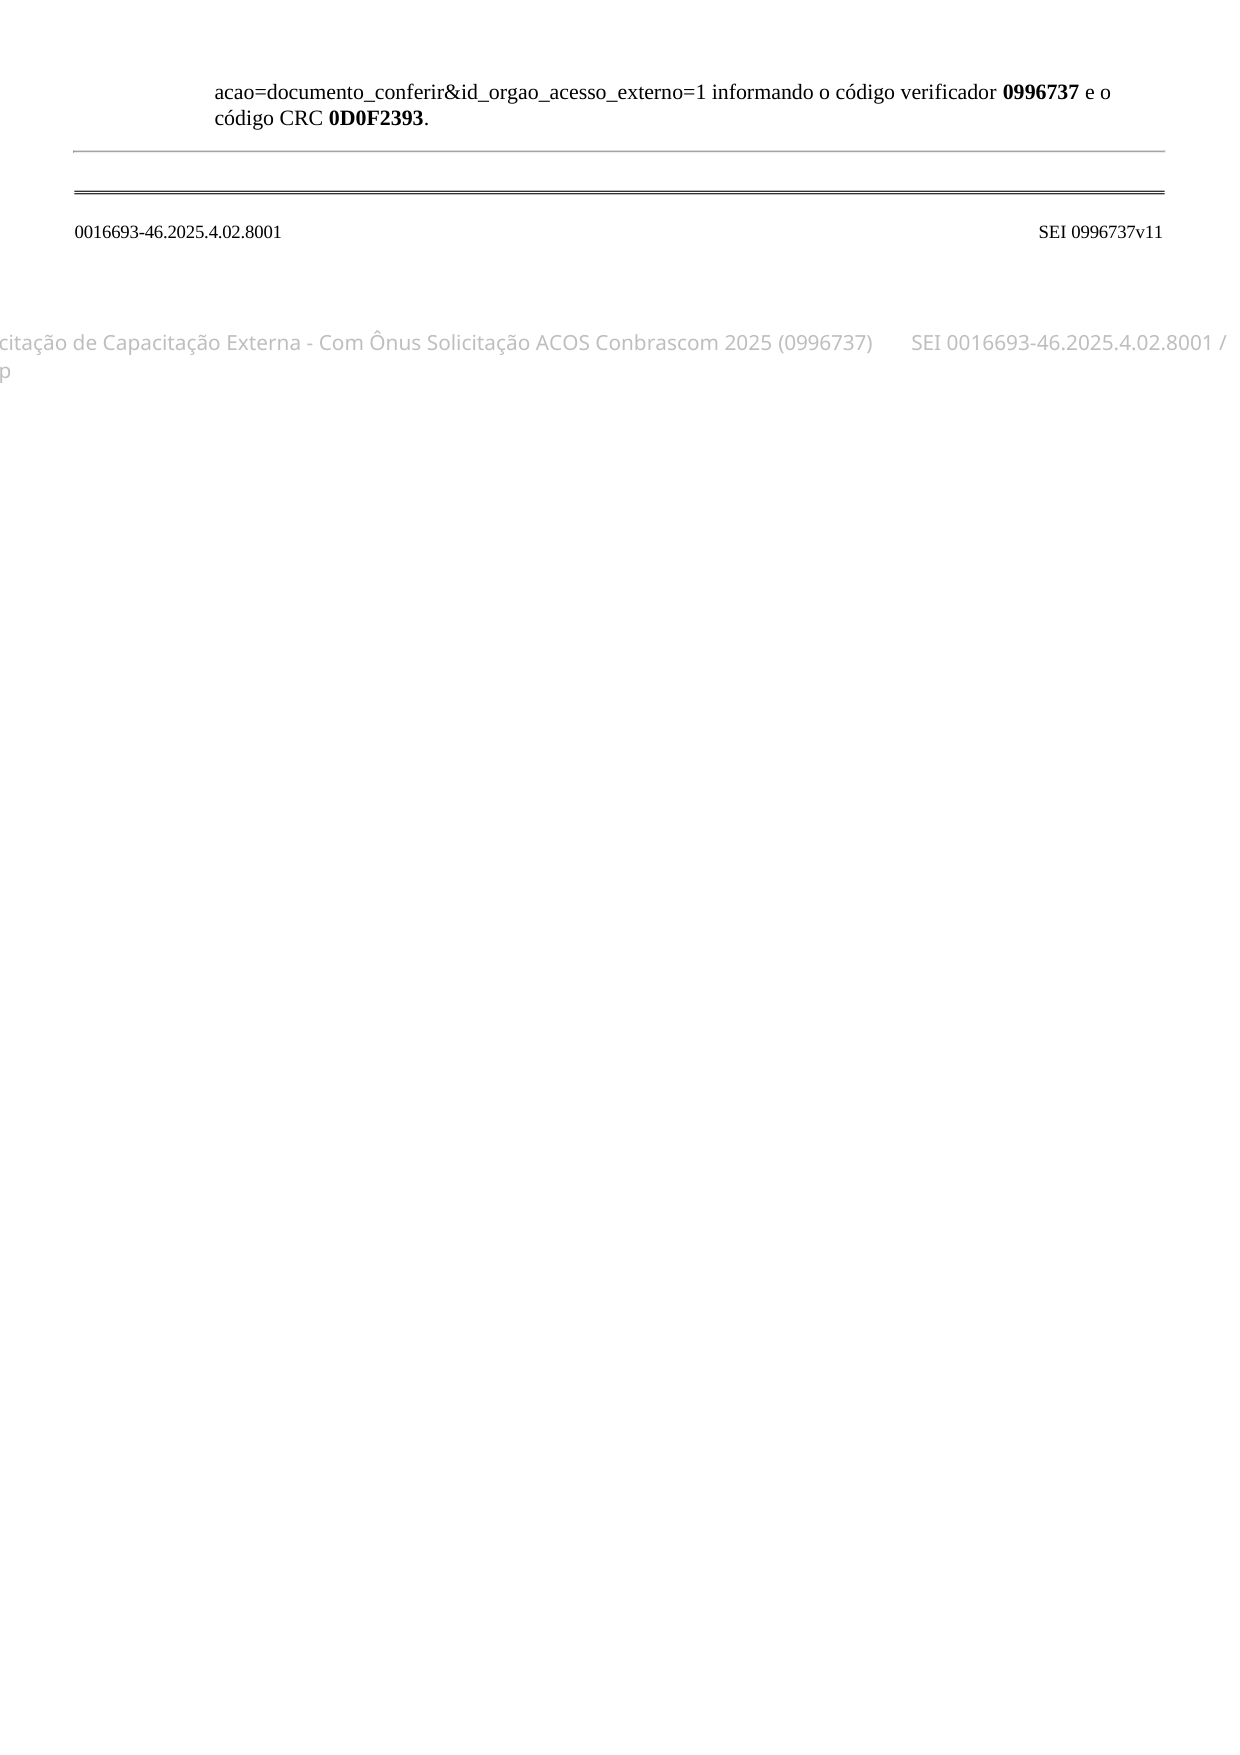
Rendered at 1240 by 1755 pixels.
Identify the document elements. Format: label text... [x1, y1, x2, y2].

text citação de Capacitação Externa - Com Ônus Solicitação ACOS Conbrascom 2025 (0996737) SEI 0016693-46.2025.4.02.8001 / p [0, 328, 1240, 385]
text 0016693-46.2025.4.02.8001 SEI 0996737v11 [74, 221, 1239, 243]
text acao=documento_conferir&id_orgao_acesso_externo=1 informando o código verificador 0996737 e o código CRC 0D0F2393. [214, 79, 1132, 130]
